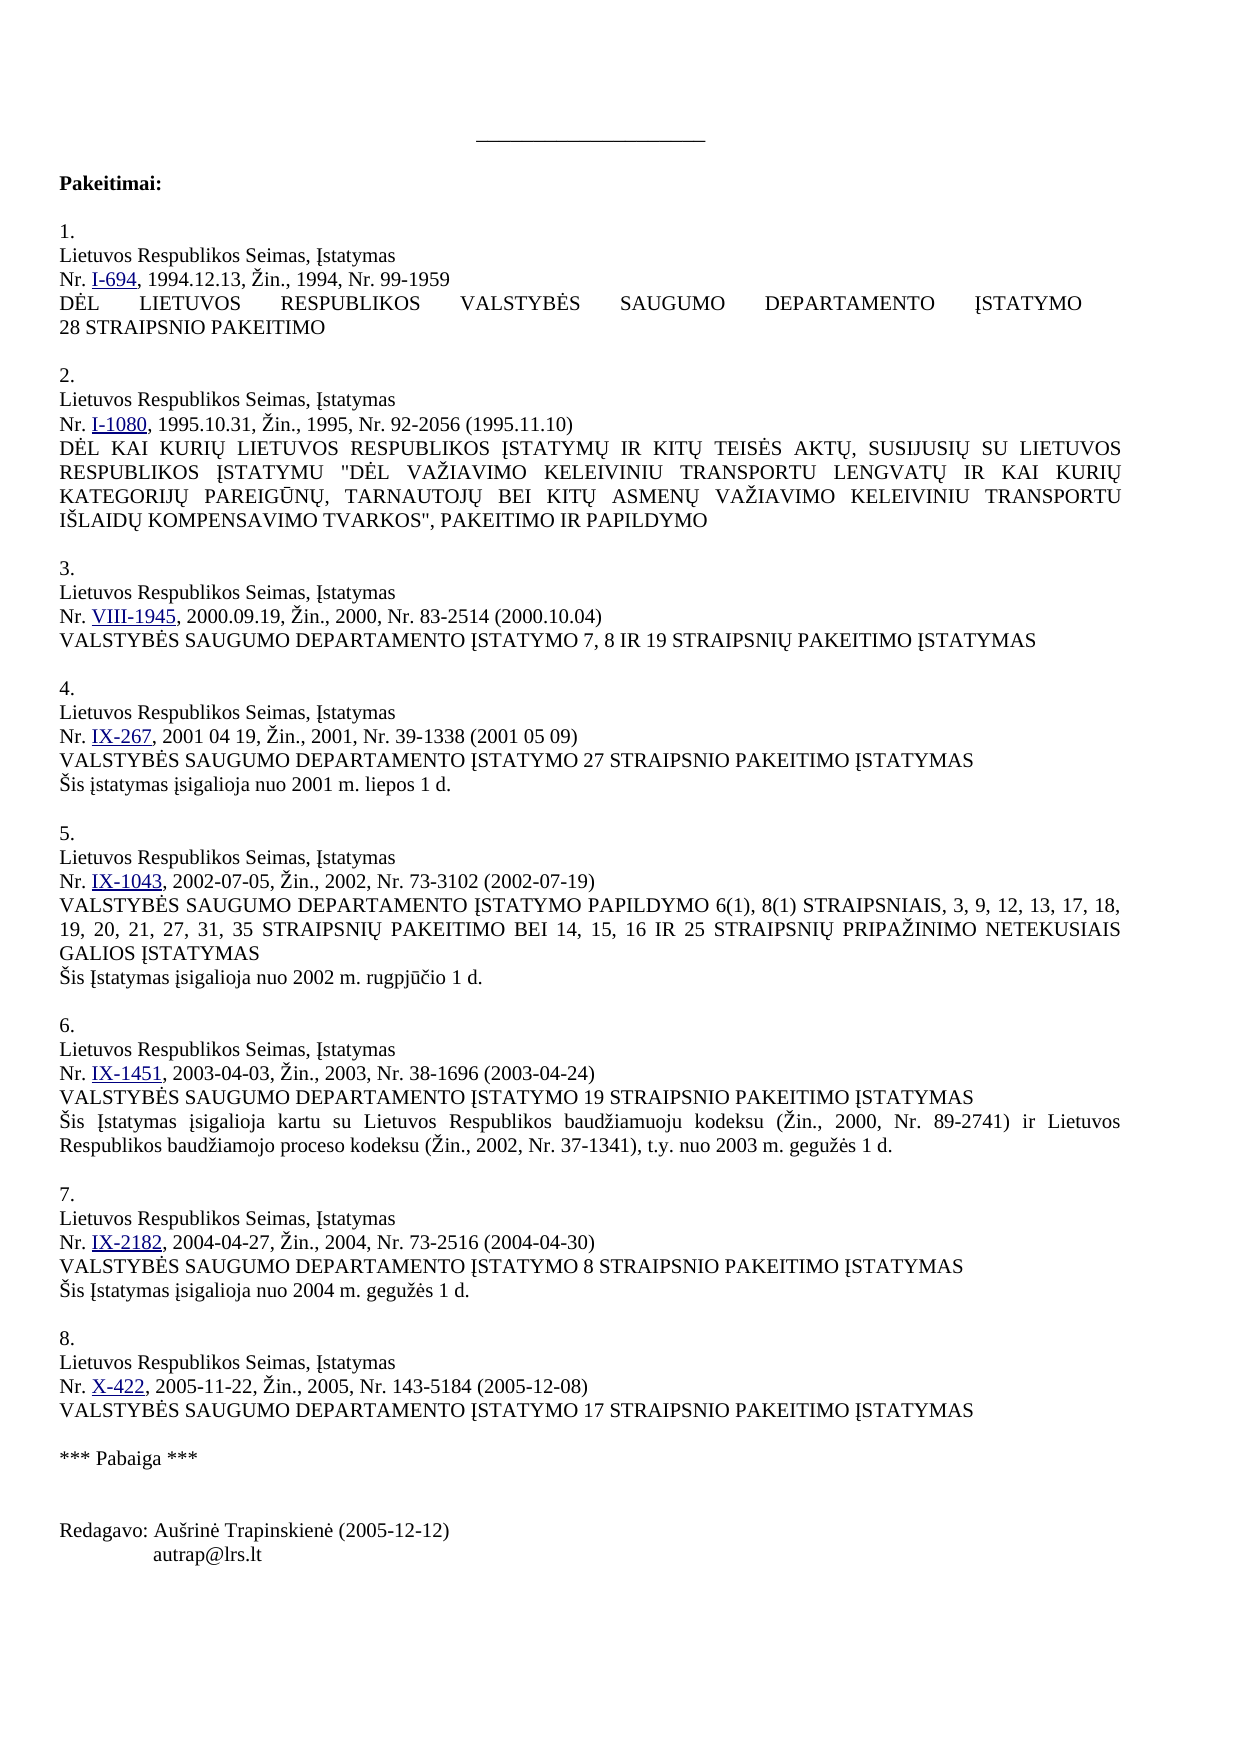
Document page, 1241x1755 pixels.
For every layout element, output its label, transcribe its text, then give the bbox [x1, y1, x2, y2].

text Šis Įstatymas įsigalioja kartu su Lietuvos Respublikos baudžiamuoju kodeksu (Žin., 2000, Nr. 89-2741) ir Lietuvos Respublikos baudžiamojo proceso kodeksu (Žin., 2002, Nr. 37-1341), t.y. nuo 2003 m. gegužės 1 d. [59, 1109, 1122, 1157]
text *** Pabaiga *** [59, 1446, 1122, 1470]
text Nr. VIII-1945, 2000.09.19, Žin., 2000, Nr. 83-2514 (2000.10.04) [59, 604, 1122, 628]
text VALSTYBĖS SAUGUMO DEPARTAMENTO ĮSTATYMO 8 STRAIPSNIO PAKEITIMO ĮSTATYMAS [59, 1254, 1122, 1278]
text Nr. IX-1451, 2003-04-03, Žin., 2003, Nr. 38-1696 (2003-04-24) [59, 1061, 1122, 1085]
text VALSTYBĖS SAUGUMO DEPARTAMENTO ĮSTATYMO 27 STRAIPSNIO PAKEITIMO ĮSTATYMAS [59, 748, 1122, 772]
text 4. [59, 676, 1122, 700]
text Nr. I-1080, 1995.10.31, Žin., 1995, Nr. 92-2056 (1995.11.10) [59, 411, 1122, 436]
text Redagavo: Aušrinė Trapinskienė (2005-12-12) [59, 1518, 1122, 1542]
text 2. [59, 363, 1122, 387]
text Lietuvos Respublikos Seimas, Įstatymas [59, 387, 1122, 411]
text VALSTYBĖS SAUGUMO DEPARTAMENTO ĮSTATYMO PAPILDYMO 6(1), 8(1) STRAIPSNIAIS, 3, 9, 12, 13, 17, 18, 19, 20, 21, 27, 31, 35 STRAIPSNIŲ PAKEITIMO BEI 14, 15, 16 IR 25 STRAIPSNIŲ PRIPAŽINIMO NETEKUSIAIS GALIOS ĮSTATYMAS [59, 893, 1122, 965]
text Nr. I-694, 1994.12.13, Žin., 1994, Nr. 99-1959 [59, 267, 1122, 291]
text Lietuvos Respublikos Seimas, Įstatymas [59, 1037, 1122, 1061]
text Šis Įstatymas įsigalioja nuo 2004 m. gegužės 1 d. [59, 1278, 1122, 1302]
text Nr. X-422, 2005-11-22, Žin., 2005, Nr. 143-5184 (2005-12-08) [59, 1374, 1122, 1398]
text Nr. IX-2182, 2004-04-27, Žin., 2004, Nr. 73-2516 (2004-04-30) [59, 1229, 1122, 1254]
text ____________________ [59, 118, 1122, 144]
text Lietuvos Respublikos Seimas, Įstatymas [59, 580, 1122, 604]
text 5. [59, 821, 1122, 844]
text Šis įstatymas įsigalioja nuo 2001 m. liepos 1 d. [59, 772, 1122, 796]
text Lietuvos Respublikos Seimas, Įstatymas [59, 844, 1122, 869]
text 3. [59, 556, 1122, 580]
text VALSTYBĖS SAUGUMO DEPARTAMENTO ĮSTATYMO 19 STRAIPSNIO PAKEITIMO ĮSTATYMAS [59, 1085, 1122, 1109]
text Šis Įstatymas įsigalioja nuo 2002 m. rugpjūčio 1 d. [59, 965, 1122, 989]
text Lietuvos Respublikos Seimas, Įstatymas [59, 700, 1122, 724]
text Lietuvos Respublikos Seimas, Įstatymas [59, 1206, 1122, 1229]
text 8. [59, 1326, 1122, 1350]
text Nr. IX-1043, 2002-07-05, Žin., 2002, Nr. 73-3102 (2002-07-19) [59, 869, 1122, 893]
text Nr. IX-267, 2001 04 19, Žin., 2001, Nr. 39-1338 (2001 05 09) [59, 724, 1122, 748]
text VALSTYBĖS SAUGUMO DEPARTAMENTO ĮSTATYMO 7, 8 IR 19 STRAIPSNIŲ PAKEITIMO ĮSTATYMAS [59, 628, 1122, 652]
text Lietuvos Respublikos Seimas, Įstatymas [59, 243, 1122, 267]
text 6. [59, 1013, 1122, 1037]
text VALSTYBĖS SAUGUMO DEPARTAMENTO ĮSTATYMO 17 STRAIPSNIO PAKEITIMO ĮSTATYMAS [59, 1398, 1122, 1422]
text 1. [59, 219, 1122, 243]
text Lietuvos Respublikos Seimas, Įstatymas [59, 1350, 1122, 1374]
text autrap@lrs.lt [59, 1542, 1122, 1566]
text DĖL KAI KURIŲ LIETUVOS RESPUBLIKOS ĮSTATYMŲ IR KITŲ TEISĖS AKTŲ, SUSIJUSIŲ SU LIETUVOS RESPUBLIKOS ĮSTATYMU "DĖL VAŽIAVIMO KELEIVINIU TRANSPORTU LENGVATŲ IR KAI KURIŲ KATEGORIJŲ PAREIGŪNŲ, TARNAUTOJŲ BEI KITŲ ASMENŲ VAŽIAVIMO KELEIVINIU TRANSPORTU IŠLAIDŲ KOMPENSAVIMO TVARKOS", PAKEITIMO IR PAPILDYMO [59, 436, 1122, 532]
text DĖL LIETUVOS RESPUBLIKOS VALSTYBĖS SAUGUMO DEPARTAMENTO ĮSTATYMO 28 STRAIPSNIO PAKEITIMO [59, 291, 1122, 339]
text Pakeitimai: [59, 171, 1122, 195]
text 7. [59, 1181, 1122, 1206]
